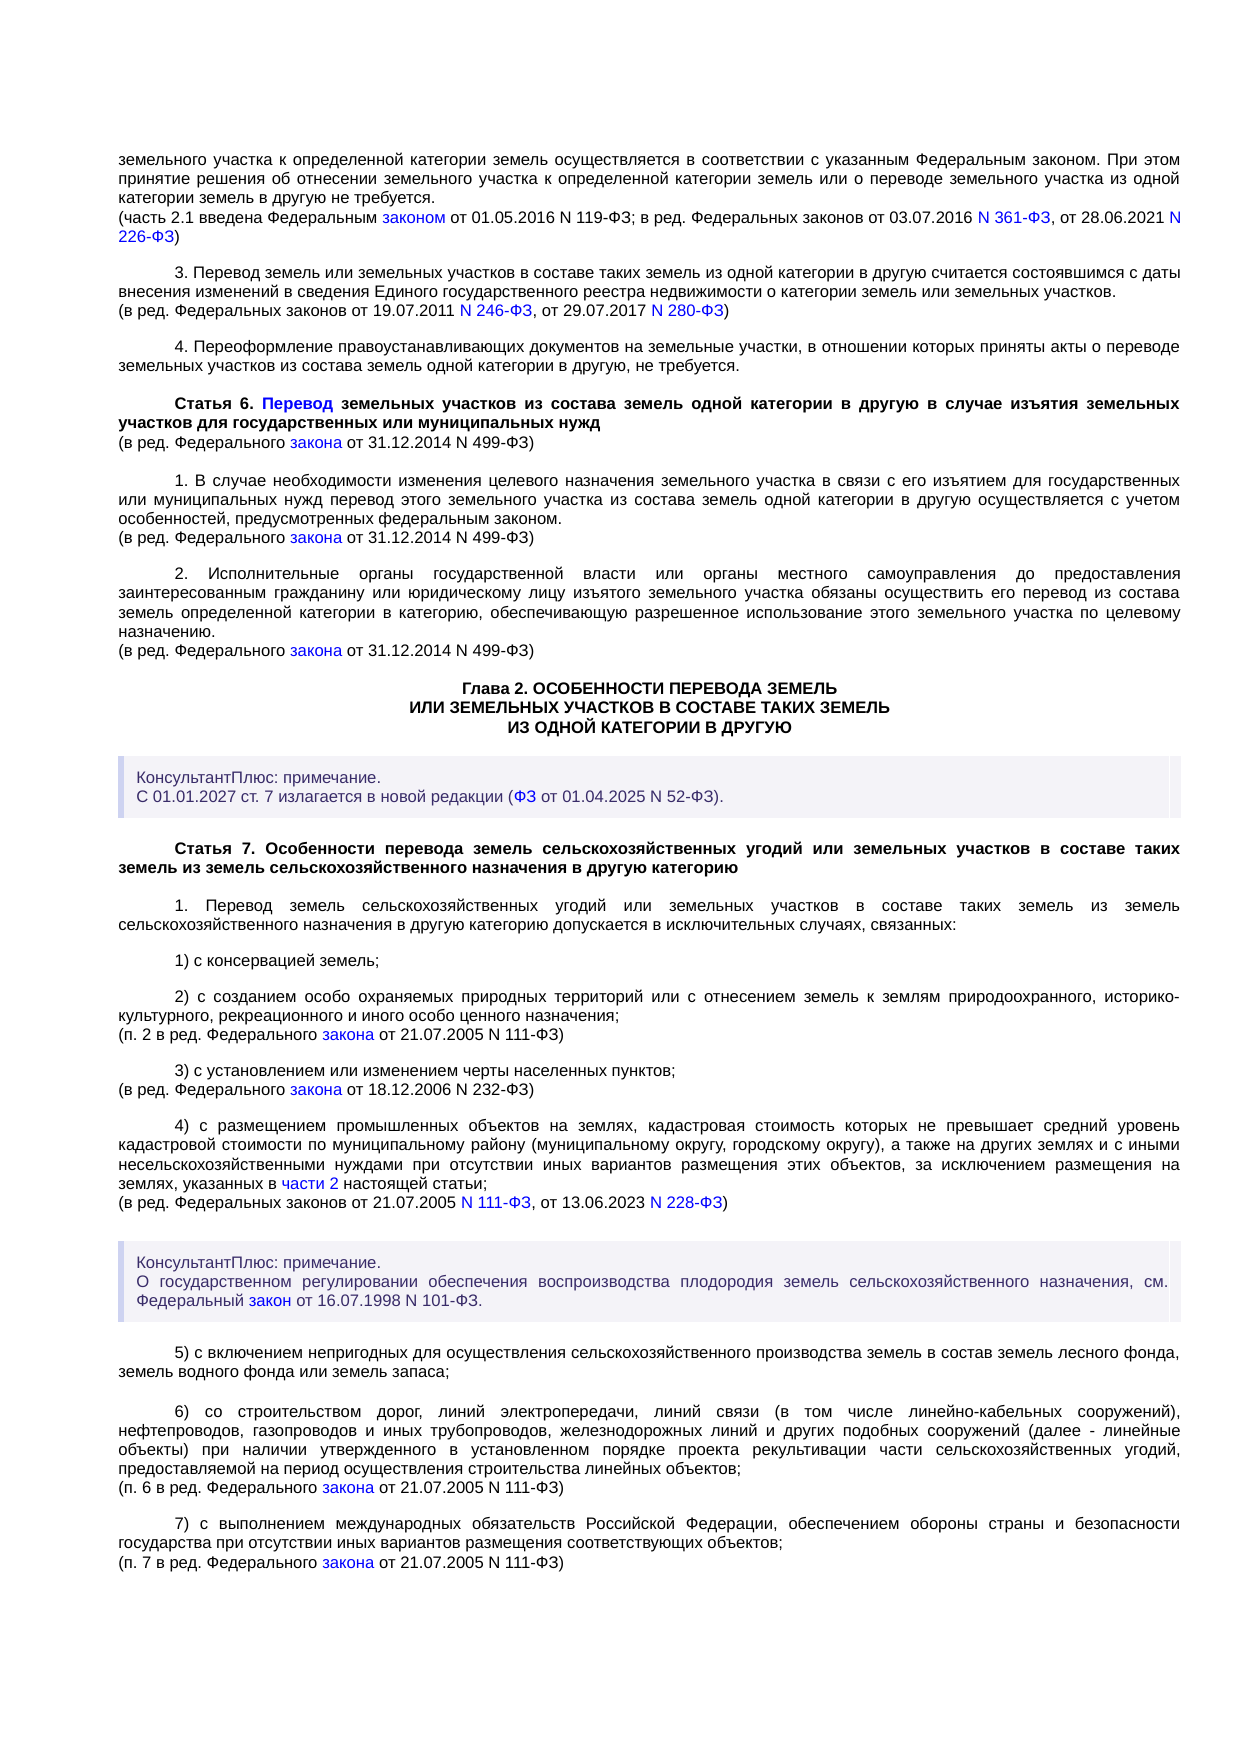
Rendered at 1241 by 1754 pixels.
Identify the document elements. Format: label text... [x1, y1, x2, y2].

text 3. Перевод земель или земельных участков в составе таких земель из одной категории в другую считается состоявшимся с даты внесения изменений в сведения Единого государственного реестра недвижимости о категории земель или земельных участков. [118, 262, 1181, 301]
text 2) с созданием особо охраняемых природных территорий или с отнесением земель к землям природоохранного, историко-культурного, рекреационного и иного особо ценного назначения; [118, 987, 1181, 1025]
table_header [118, 1241, 124, 1322]
subtitle Глава 2. ОСОБЕННОСТИ ПЕРЕВОДА ЗЕМЕЛЬ [118, 679, 1181, 698]
text (п. 2 в ред. Федерального закона от 21.07.2005 N 111-ФЗ) [118, 1025, 1181, 1044]
text (в ред. Федерального закона от 31.12.2014 N 499-ФЗ) [118, 432, 1181, 452]
text 4. Переоформление правоустанавливающих документов на земельные участки, в отношении которых приняты акты о переводе земельных участков из состава земель одной категории в другую, не требуется. [118, 337, 1181, 375]
text (часть 2.1 введена Федеральным законом от 01.05.2016 N 119-ФЗ; в ред. Федеральных законов от 03.07.2016 N 361-ФЗ, от 28.06.2021 N 226-ФЗ) [118, 207, 1181, 246]
table_header КонсультантПлюс: примечание. О государственном регулировании обеспечения воспроизводства плодородия земель сельскохозяйственного назначения, см. Федеральный закон от 16.07.1998 N 101-ФЗ. [136, 1241, 1169, 1322]
table_header [1170, 756, 1181, 818]
table_header КонсультантПлюс: примечание. С 01.01.2027 ст. 7 излагается в новой редакции (ФЗ от 01.04.2025 N 52-ФЗ). [136, 756, 1169, 818]
text ИЛИ ЗЕМЕЛЬНЫХ УЧАСТКОВ В СОСТАВЕ ТАКИХ ЗЕМЕЛЬ [118, 698, 1181, 717]
text 7) с выполнением международных обязательств Российской Федерации, обеспечением обороны страны и безопасности государства при отсутствии иных вариантов размещения соответствующих объектов; [118, 1514, 1181, 1552]
text ИЗ ОДНОЙ КАТЕГОРИИ В ДРУГУЮ [118, 717, 1181, 737]
table_header [118, 756, 124, 818]
text (в ред. Федерального закона от 31.12.2014 N 499-ФЗ) [118, 528, 1181, 547]
text 2. Исполнительные органы государственной власти или органы местного самоуправления до предоставления заинтересованным гражданину или юридическому лицу изъятого земельного участка обязаны осуществить его перевод из состава земель определенной категории в категорию, обеспечивающую разрешенное использование этого земельного участка по целевому назначению. [118, 564, 1181, 641]
text 6) со строительством дорог, линий электропередачи, линий связи (в том числе линейно-кабельных сооружений), нефтепроводов, газопроводов и иных трубопроводов, железнодорожных линий и других подобных сооружений (далее - линейные объекты) при наличии утвержденного в установленном порядке проекта рекультивации части сельскохозяйственных угодий, предоставляемой на период осуществления строительства линейных объектов; [118, 1402, 1181, 1478]
subtitle Статья 7. Особенности перевода земель сельскохозяйственных угодий или земельных участков в составе таких земель из земель сельскохозяйственного назначения в другую категорию [118, 838, 1181, 877]
subtitle Статья 6. Перевод земельных участков из состава земель одной категории в другую в случае изъятия земельных участков для государственных или муниципальных нужд [118, 394, 1181, 432]
text 1. Перевод земель сельскохозяйственных угодий или земельных участков в составе таких земель из земель сельскохозяйственного назначения в другую категорию допускается в исключительных случаях, связанных: [118, 896, 1181, 934]
text земельного участка к определенной категории земель осуществляется в соответствии с указанным Федеральным законом. При этом принятие решения об отнесении земельного участка к определенной категории земель или о переводе земельного участка из одной категории земель в другую не требуется. [118, 150, 1181, 207]
text (п. 7 в ред. Федерального закона от 21.07.2005 N 111-ФЗ) [118, 1552, 1181, 1572]
table_header [124, 756, 136, 818]
text 5) с включением непригодных для осуществления сельскохозяйственного производства земель в состав земель лесного фонда, земель водного фонда или земель запаса; [118, 1342, 1181, 1381]
text (п. 6 в ред. Федерального закона от 21.07.2005 N 111-ФЗ) [118, 1478, 1181, 1497]
text 3) с установлением или изменением черты населенных пунктов; [118, 1061, 1181, 1080]
text 1. В случае необходимости изменения целевого назначения земельного участка в связи с его изъятием для государственных или муниципальных нужд перевод этого земельного участка из состава земель одной категории в другую осуществляется с учетом особенностей, предусмотренных федеральным законом. [118, 471, 1181, 528]
table_header [124, 1241, 136, 1322]
text (в ред. Федерального закона от 18.12.2006 N 232-ФЗ) [118, 1080, 1181, 1099]
text 1) с консервацией земель; [118, 951, 1181, 970]
text (в ред. Федерального закона от 31.12.2014 N 499-ФЗ) [118, 641, 1181, 660]
text (в ред. Федеральных законов от 21.07.2005 N 111-ФЗ, от 13.06.2023 N 228-ФЗ) [118, 1193, 1181, 1212]
text (в ред. Федеральных законов от 19.07.2011 N 246-ФЗ, от 29.07.2017 N 280-ФЗ) [118, 301, 1181, 320]
table_header [1170, 1241, 1181, 1322]
text 4) с размещением промышленных объектов на землях, кадастровая стоимость которых не превышает средний уровень кадастровой стоимости по муниципальному району (муниципальному округу, городскому округу), а также на других землях и с иными несельскохозяйственными нуждами при отсутствии иных вариантов размещения этих объектов, за исключением размещения на землях, указанных в части 2 настоящей статьи; [118, 1116, 1181, 1193]
